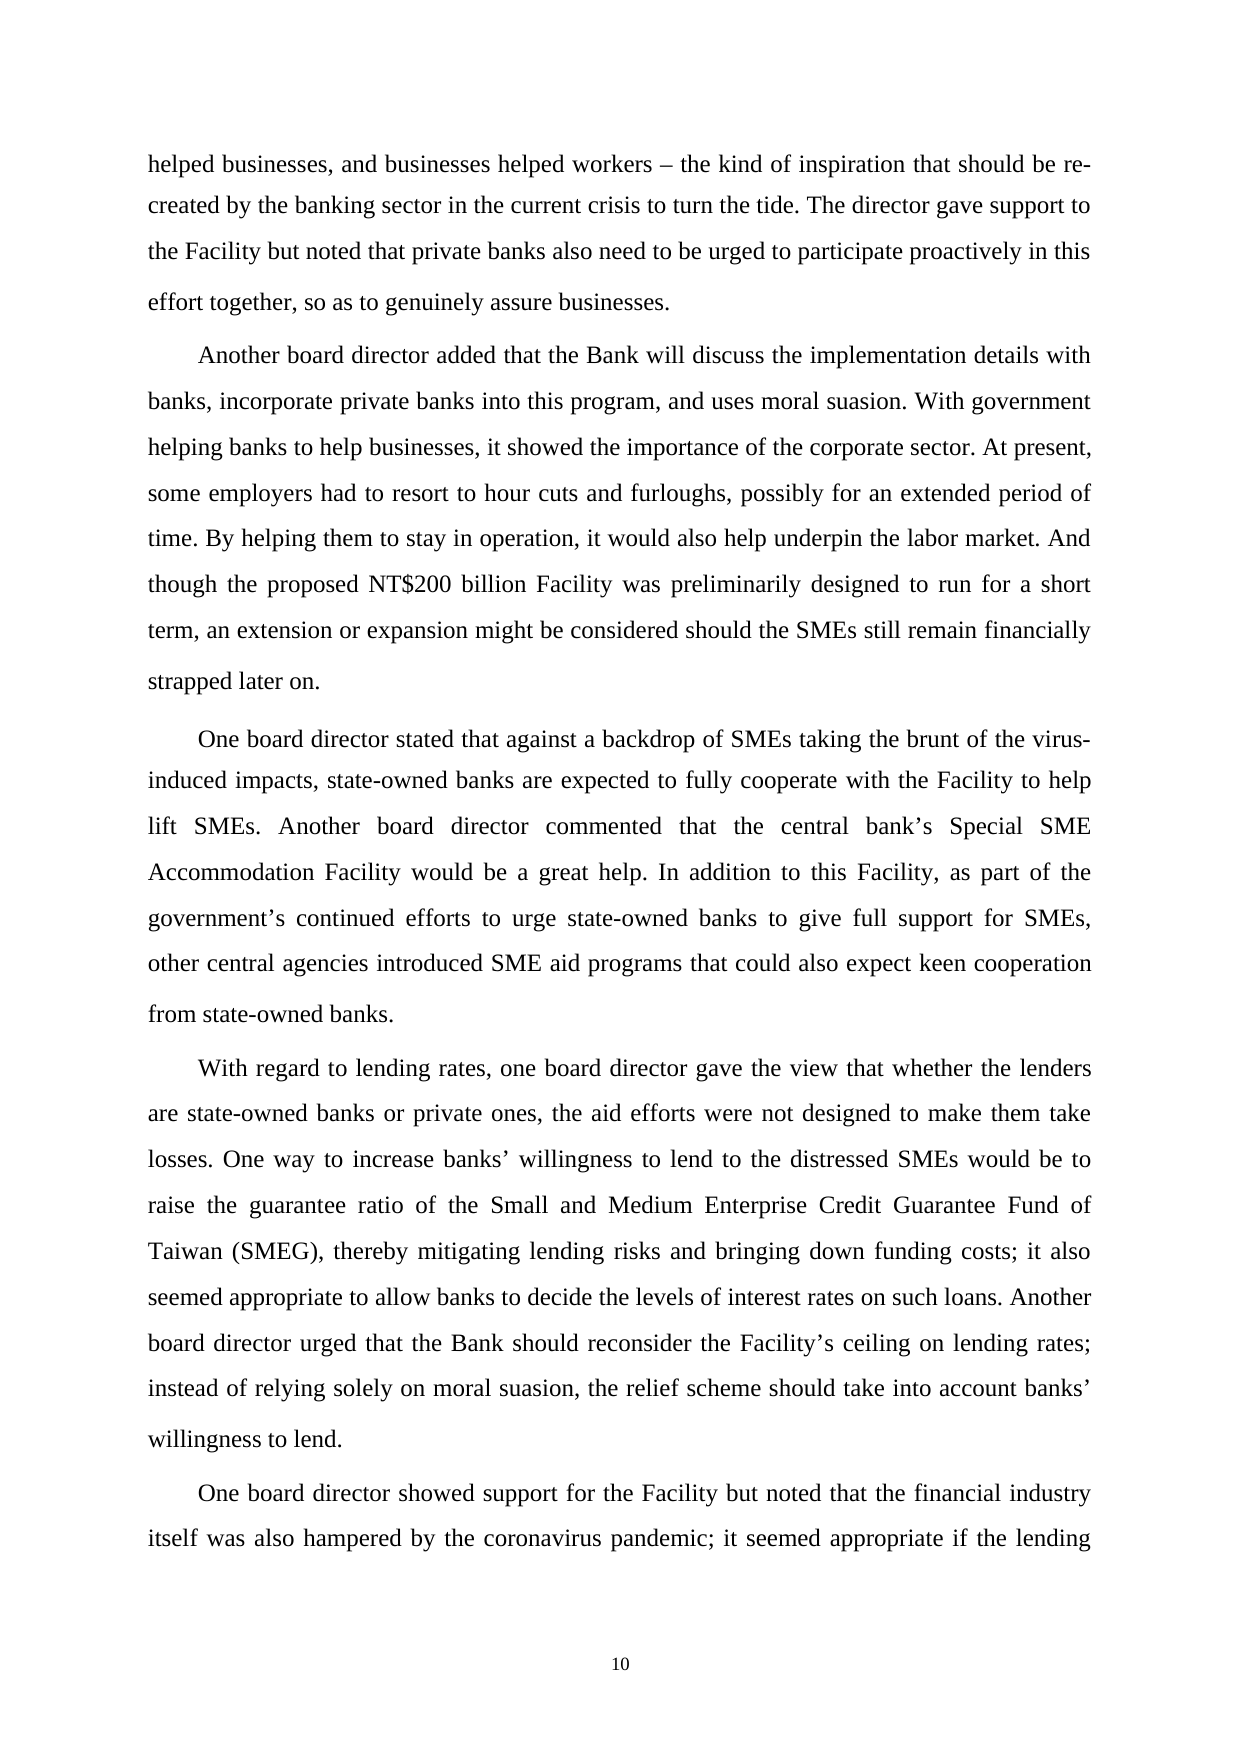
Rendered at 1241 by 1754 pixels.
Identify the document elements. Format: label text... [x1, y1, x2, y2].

text One board director stated that against a backdrop of SMEs taking the brunt of the virus-induced impacts, state-owned banks are expected to fully cooperate with the Facility to help lift SMEs. Another board director commented that the central bank’s Special SME Accommodation Facility would be a great help. In addition to this Facility, as part of the government’s continued efforts to urge state-owned banks to give full support for SMEs, other central agencies introduced SME aid programs that could also expect keen cooperation from state-owned banks. [148, 711, 1092, 1032]
text With regard to lending rates, one board director gave the view that whether the lenders are state-owned banks or private ones, the aid efforts were not designed to make them take losses. One way to increase banks’ willingness to lend to the distressed SMEs would be to raise the guarantee ratio of the Small and Medium Enterprise Credit Guarantee Fund of Taiwan (SMEG), thereby mitigating lending risks and bringing down funding costs; it also seemed appropriate to allow banks to decide the levels of interest rates on such loans. Another board director urged that the Bank should reconsider the Facility’s ceiling on lending rates; instead of relying solely on moral suasion, the relief scheme should take into account banks’ willingness to lend. [148, 1044, 1092, 1457]
text One board director showed support for the Facility but noted that the financial industry itself was also hampered by the coronavirus pandemic; it seemed appropriate if the lending [148, 1469, 1092, 1561]
text Another board director added that the Bank will discuss the implementation details with banks, incorporate private banks into this program, and uses moral suasion. With government helping banks to help businesses, it showed the importance of the corporate sector. At present, some employers had to resort to hour cuts and furloughs, possibly for an extended period of time. By helping them to stay in operation, it would also help underpin the labor market. And though the proposed NT$200 billion Facility was preliminarily designed to run for a short term, an extension or expansion might be considered should the SMEs still remain financially strapped later on. [148, 332, 1092, 698]
text helped businesses, and businesses helped workers – the kind of inspiration that should be re-created by the banking sector in the current crisis to turn the tide. The director gave support to the Facility but noted that private banks also need to be urged to participate proactively in this effort together, so as to genuinely assure businesses. [148, 136, 1092, 319]
